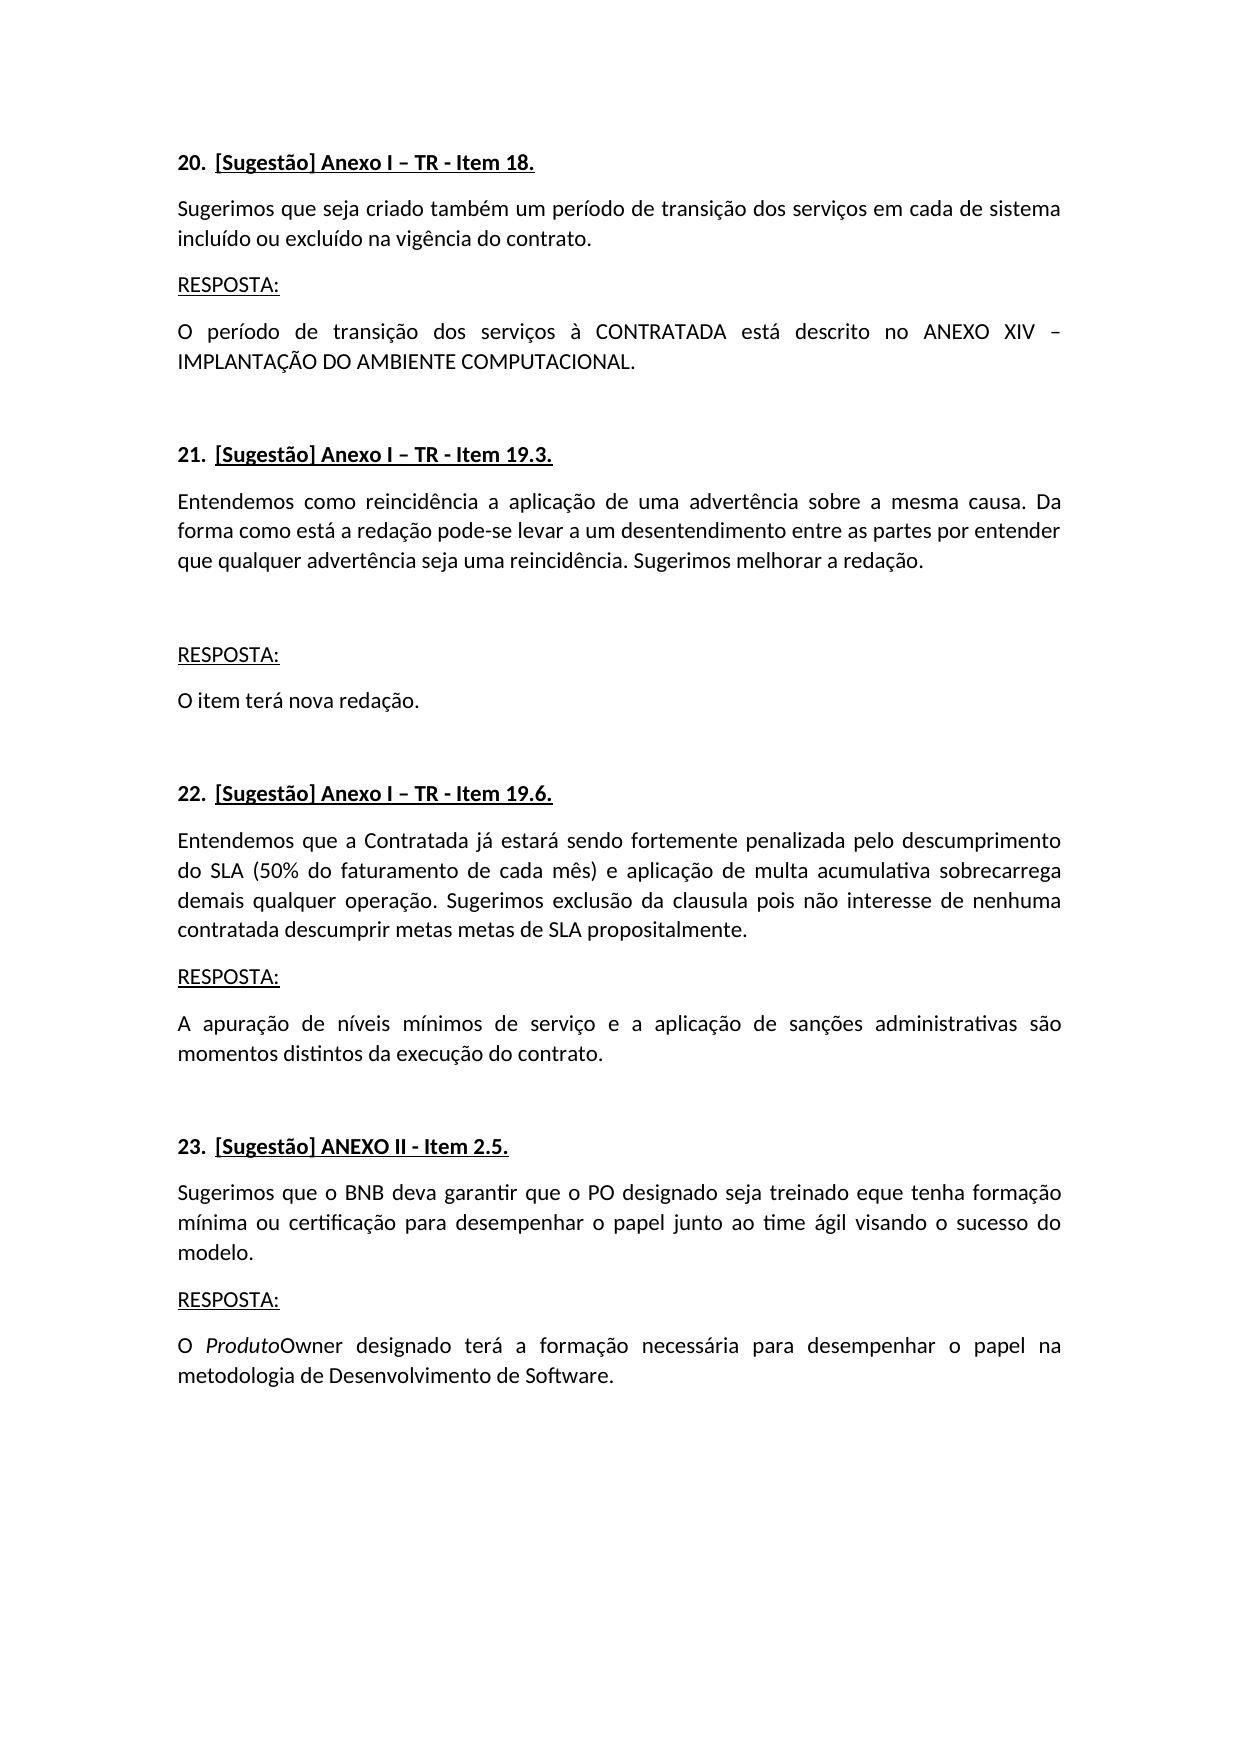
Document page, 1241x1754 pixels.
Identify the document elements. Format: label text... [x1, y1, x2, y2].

list [Sugestão] Anexo I – TR - Item 19.6. [177, 779, 1063, 807]
text RESPOSTA: [177, 1285, 1063, 1313]
text Entendemos como reincidência a aplicação de uma advertência sobre a mesma causa. Da forma como está a redação pode-se levar a um desentendimento entre as partes por entender que qualquer advertência seja uma reincidência. Sugerimos melhorar a redação. [177, 487, 1063, 574]
list [Sugestão] Anexo I – TR - Item 18. [177, 148, 1063, 176]
text Entendemos que a Contratada já estará sendo fortemente penalizada pelo descumprimento do SLA (50% do faturamento de cada mês) e aplicação de multa acumulativa sobrecarrega demais qualquer operação. Sugerimos exclusão da clausula pois não interesse de nenhuma contratada descumprir metas metas de SLA propositalmente. [177, 826, 1063, 944]
text Sugerimos que seja criado também um período de transição dos serviços em cada de sistema incluído ou excluído na vigência do contrato. [177, 194, 1063, 252]
list [Sugestão] Anexo I – TR - Item 19.3. [177, 440, 1063, 468]
text RESPOSTA: [177, 640, 1063, 668]
text O item terá nova redação. [177, 686, 1063, 714]
text O período de transição dos serviços à CONTRATADA está descrito no ANEXO XIV – IMPLANTAÇÃO DO AMBIENTE COMPUTACIONAL. [177, 317, 1063, 375]
text Sugerimos que o BNB deva garantir que o PO designado seja treinado eque tenha formação mínima ou certificação para desempenhar o papel junto ao time ágil visando o sucesso do modelo. [177, 1178, 1063, 1266]
text RESPOSTA: [177, 962, 1063, 990]
list [Sugestão] ANEXO II - Item 2.5. [177, 1132, 1063, 1160]
text O ProdutoOwner designado terá a formação necessária para desempenhar o papel na metodologia de Desenvolvimento de Software. [177, 1331, 1063, 1389]
text A apuração de níveis mínimos de serviço e a aplicação de sanções administrativas são momentos distintos da execução do contrato. [177, 1009, 1063, 1067]
text RESPOSTA: [177, 271, 1063, 299]
